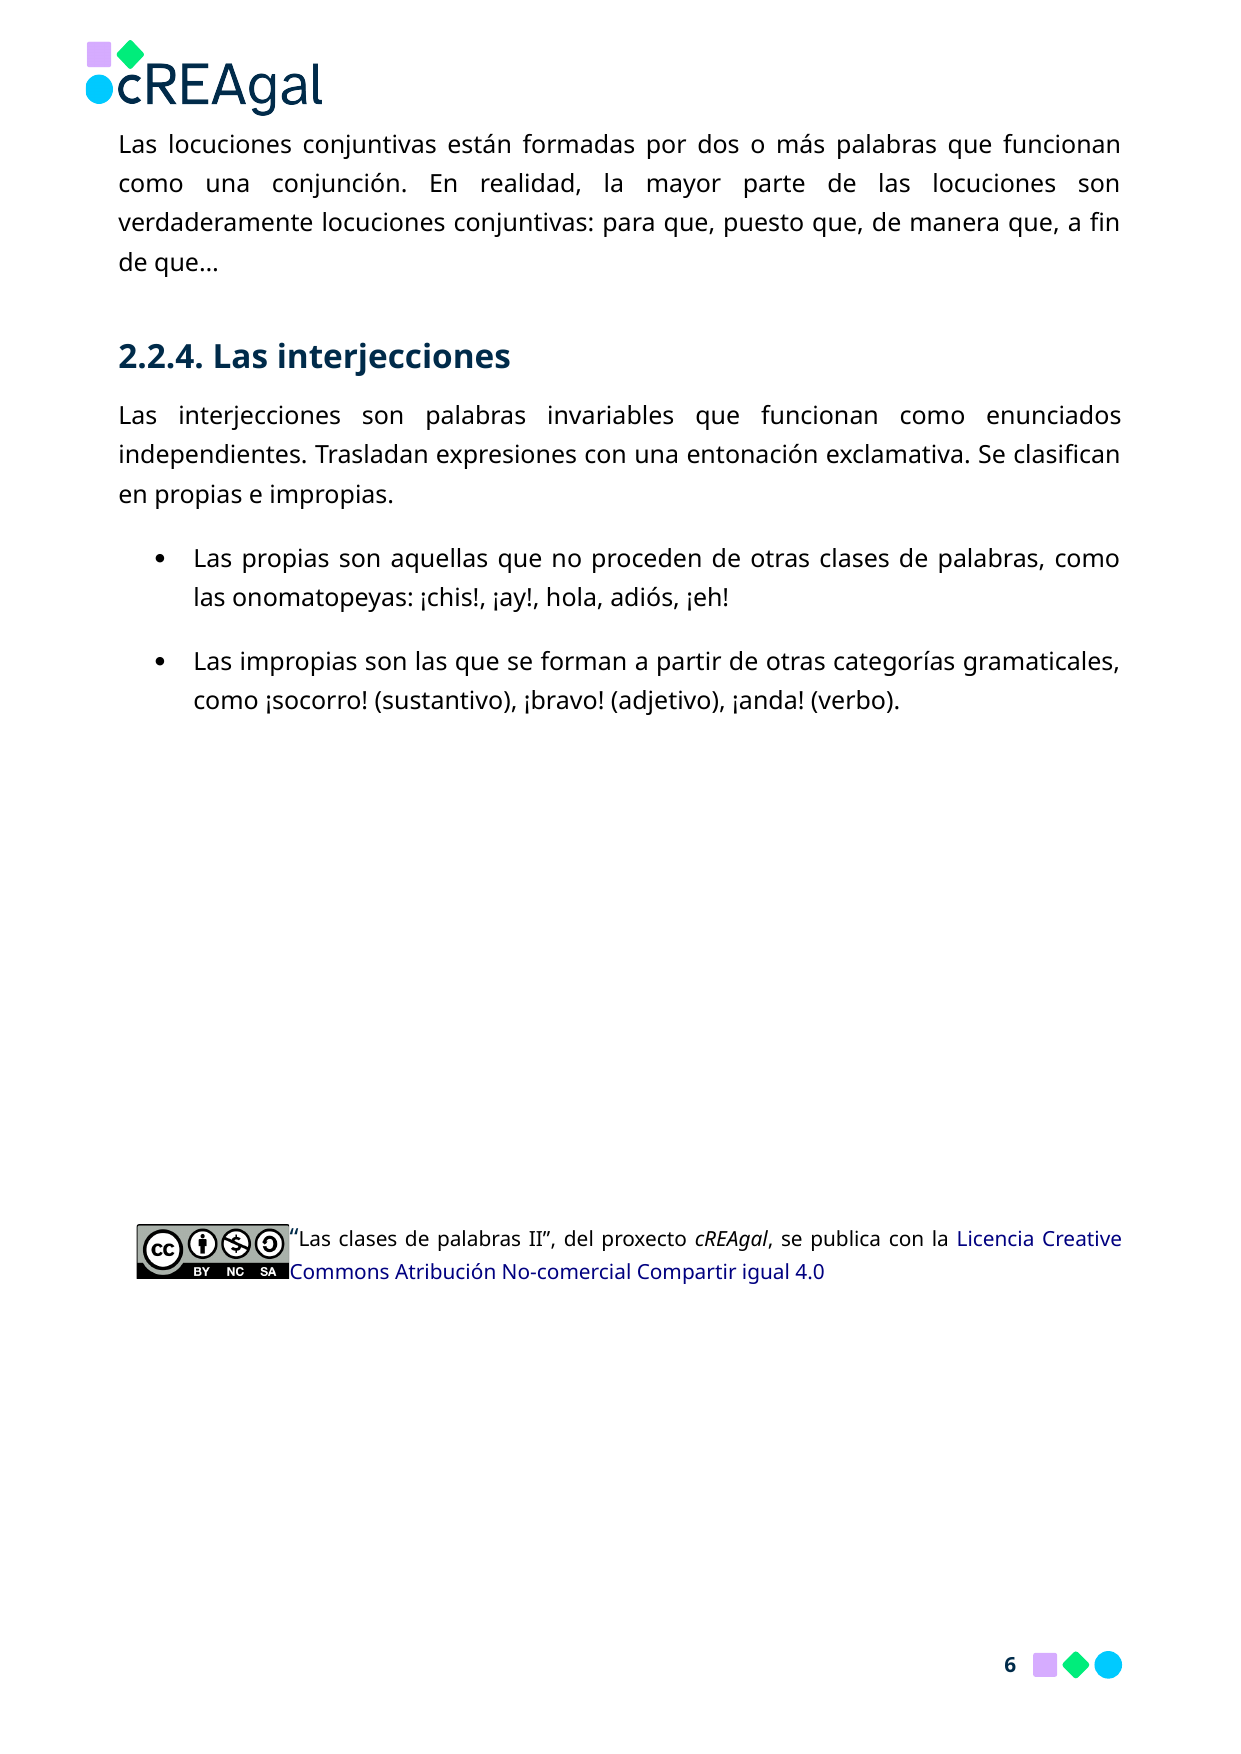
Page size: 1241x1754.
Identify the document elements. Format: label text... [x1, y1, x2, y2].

subtitle 2.2.4. Las interjecciones [118, 333, 1122, 379]
text Las locuciones conjuntivas están formadas por dos o más palabras que funcionan como una conjunción. En realidad, la mayor parte de las locuciones son verdaderamente locuciones conjuntivas: para que, puesto que, de manera que, a fin de que… [118, 127, 1122, 278]
list “Las clases de palabras II”, del proxecto cREAgal, se publica con la Licencia Creative Commons Atribución No-comercial Compartir igual 4.0 [118, 1219, 1122, 1286]
list Las propias son aquellas que no proceden de otras clases de palabras, como las onomatopeyas: ¡chis!, ¡ay!, hola, adiós, ¡eh! [156, 540, 1122, 613]
list Las impropias son las que se forman a partir de otras categorías gramaticales, como ¡socorro! (sustantivo), ¡bravo! (adjetivo), ¡anda! (verbo). [156, 643, 1122, 717]
picture [85, 40, 322, 116]
picture [136, 1224, 290, 1279]
text Las interjecciones son palabras invariables que funcionan como enunciados independientes. Trasladan expresiones con una entonación exclamativa. Se clasifican en propias e impropias. [118, 398, 1122, 510]
